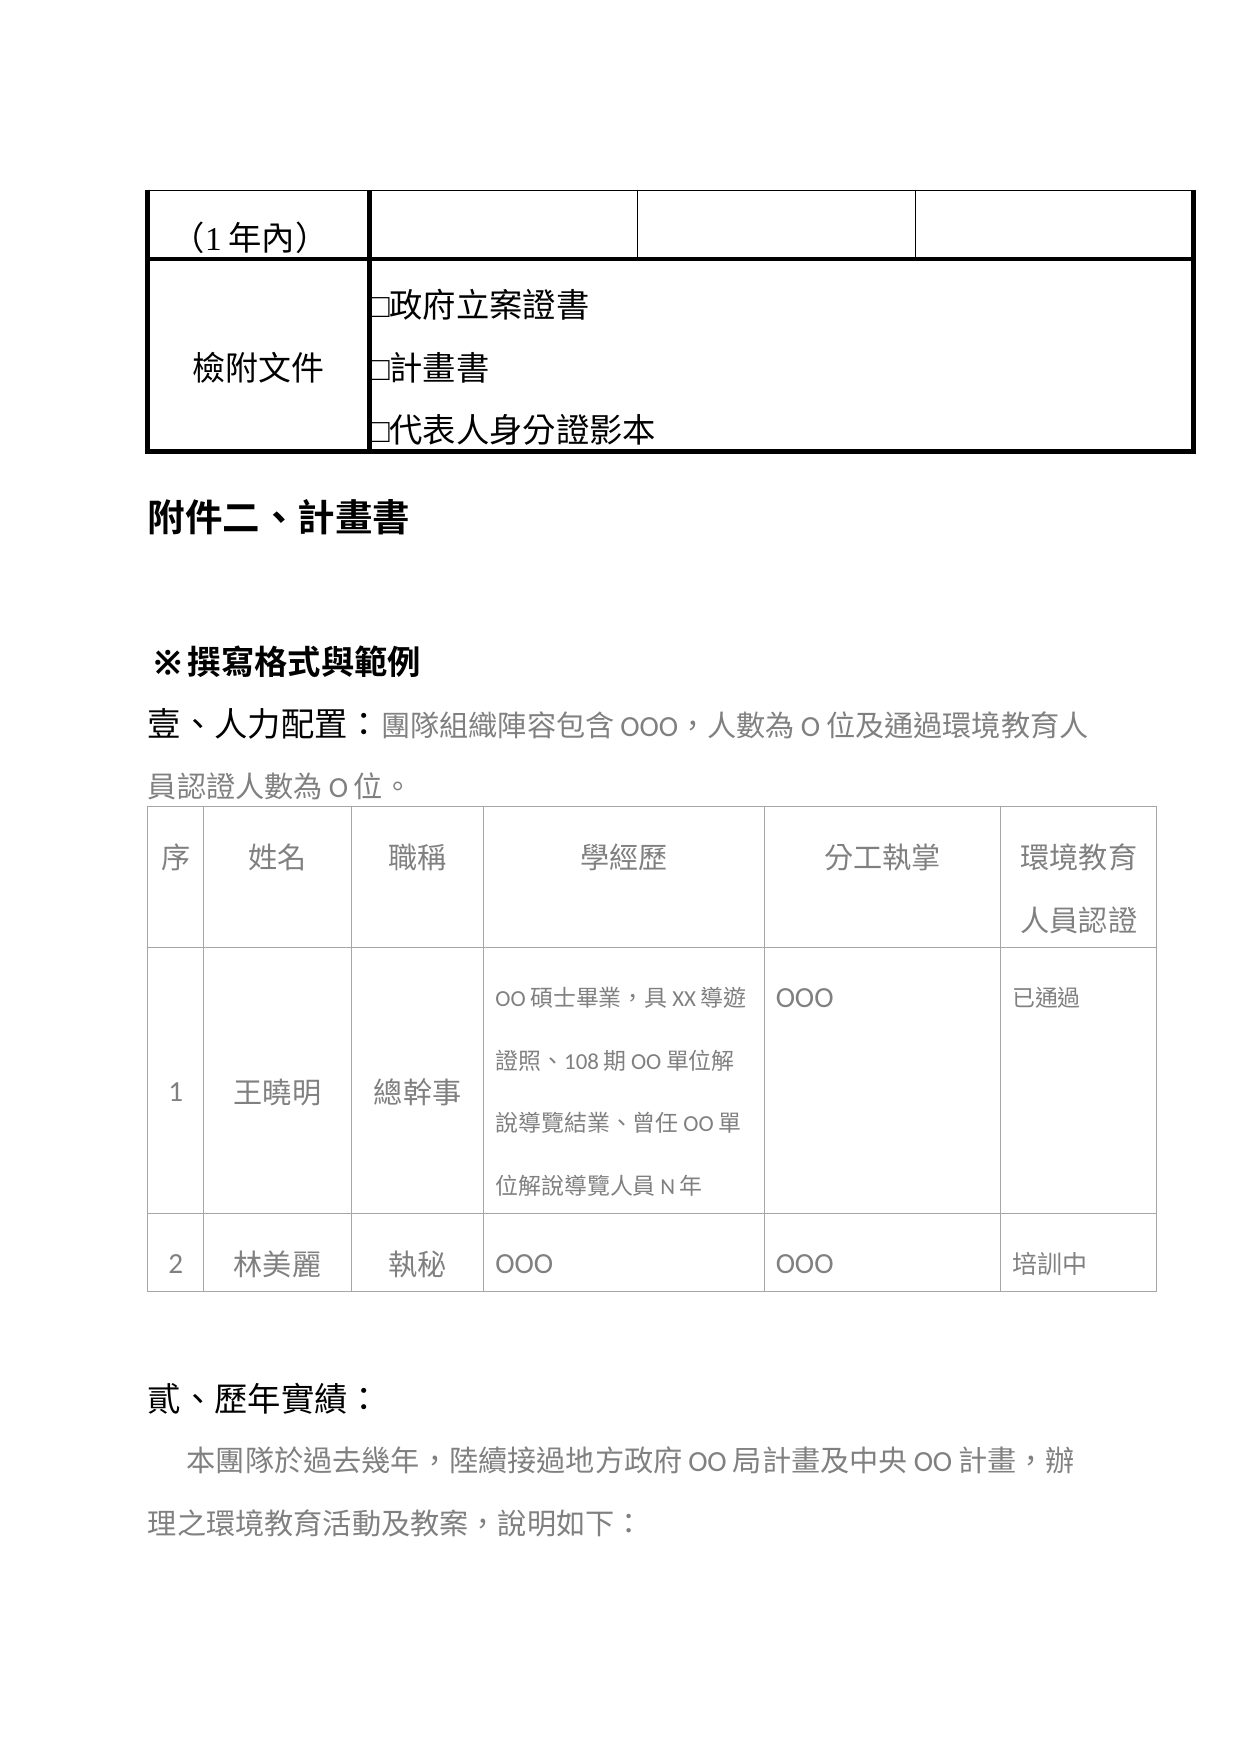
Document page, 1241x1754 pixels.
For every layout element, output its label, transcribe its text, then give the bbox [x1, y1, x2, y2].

table_cell 總幹事 [352, 948, 483, 1213]
table_header 序 [148, 807, 203, 947]
table_cell 林美麗 [204, 1214, 351, 1291]
table_cell 執秘 [352, 1214, 483, 1291]
text 壹、人力配置：團隊組織陣容包含OOO，人數為O位及通過環境教育人員認證人數為O位。 [148, 681, 1092, 806]
table_header 環境教育人員認證 [1001, 807, 1156, 947]
table_cell OO碩士畢業，具XX導遊證照、108期OO單位解說導覽結業、曾任OO單位解說導覽人員N年 [484, 948, 764, 1213]
table_header 姓名 [204, 807, 351, 947]
text 附件二、計畫書 [148, 473, 1092, 536]
table_cell （1年內） [150, 191, 367, 257]
table_cell [916, 191, 1191, 257]
text 貳、歷年實績： [148, 1355, 1092, 1417]
table_cell OOO [484, 1214, 764, 1291]
table_cell [638, 191, 915, 257]
table_cell 檢附文件 [150, 261, 367, 449]
table_cell 1 [148, 948, 203, 1213]
table_cell 王曉明 [204, 948, 351, 1213]
table_header 學經歷 [484, 807, 764, 947]
table_cell OOO [765, 948, 1000, 1213]
table_cell 已通過 [1001, 948, 1156, 1213]
table_header 分工執掌 [765, 807, 1000, 947]
table_cell 2 [148, 1214, 203, 1291]
table_cell OOO [765, 1214, 1000, 1291]
table_cell □政府立案證書 □計畫書 □代表人身分證影本 [372, 261, 1191, 449]
text ※撰寫格式與範例 [148, 618, 1092, 681]
text 本團隊於過去幾年，陸續接過地方政府OO局計畫及中央OO計畫，辦理之環境教育活動及教案，說明如下： [148, 1417, 1092, 1542]
table_cell 培訓中 [1001, 1214, 1156, 1291]
table_header 職稱 [352, 807, 483, 947]
table_cell [372, 191, 637, 257]
